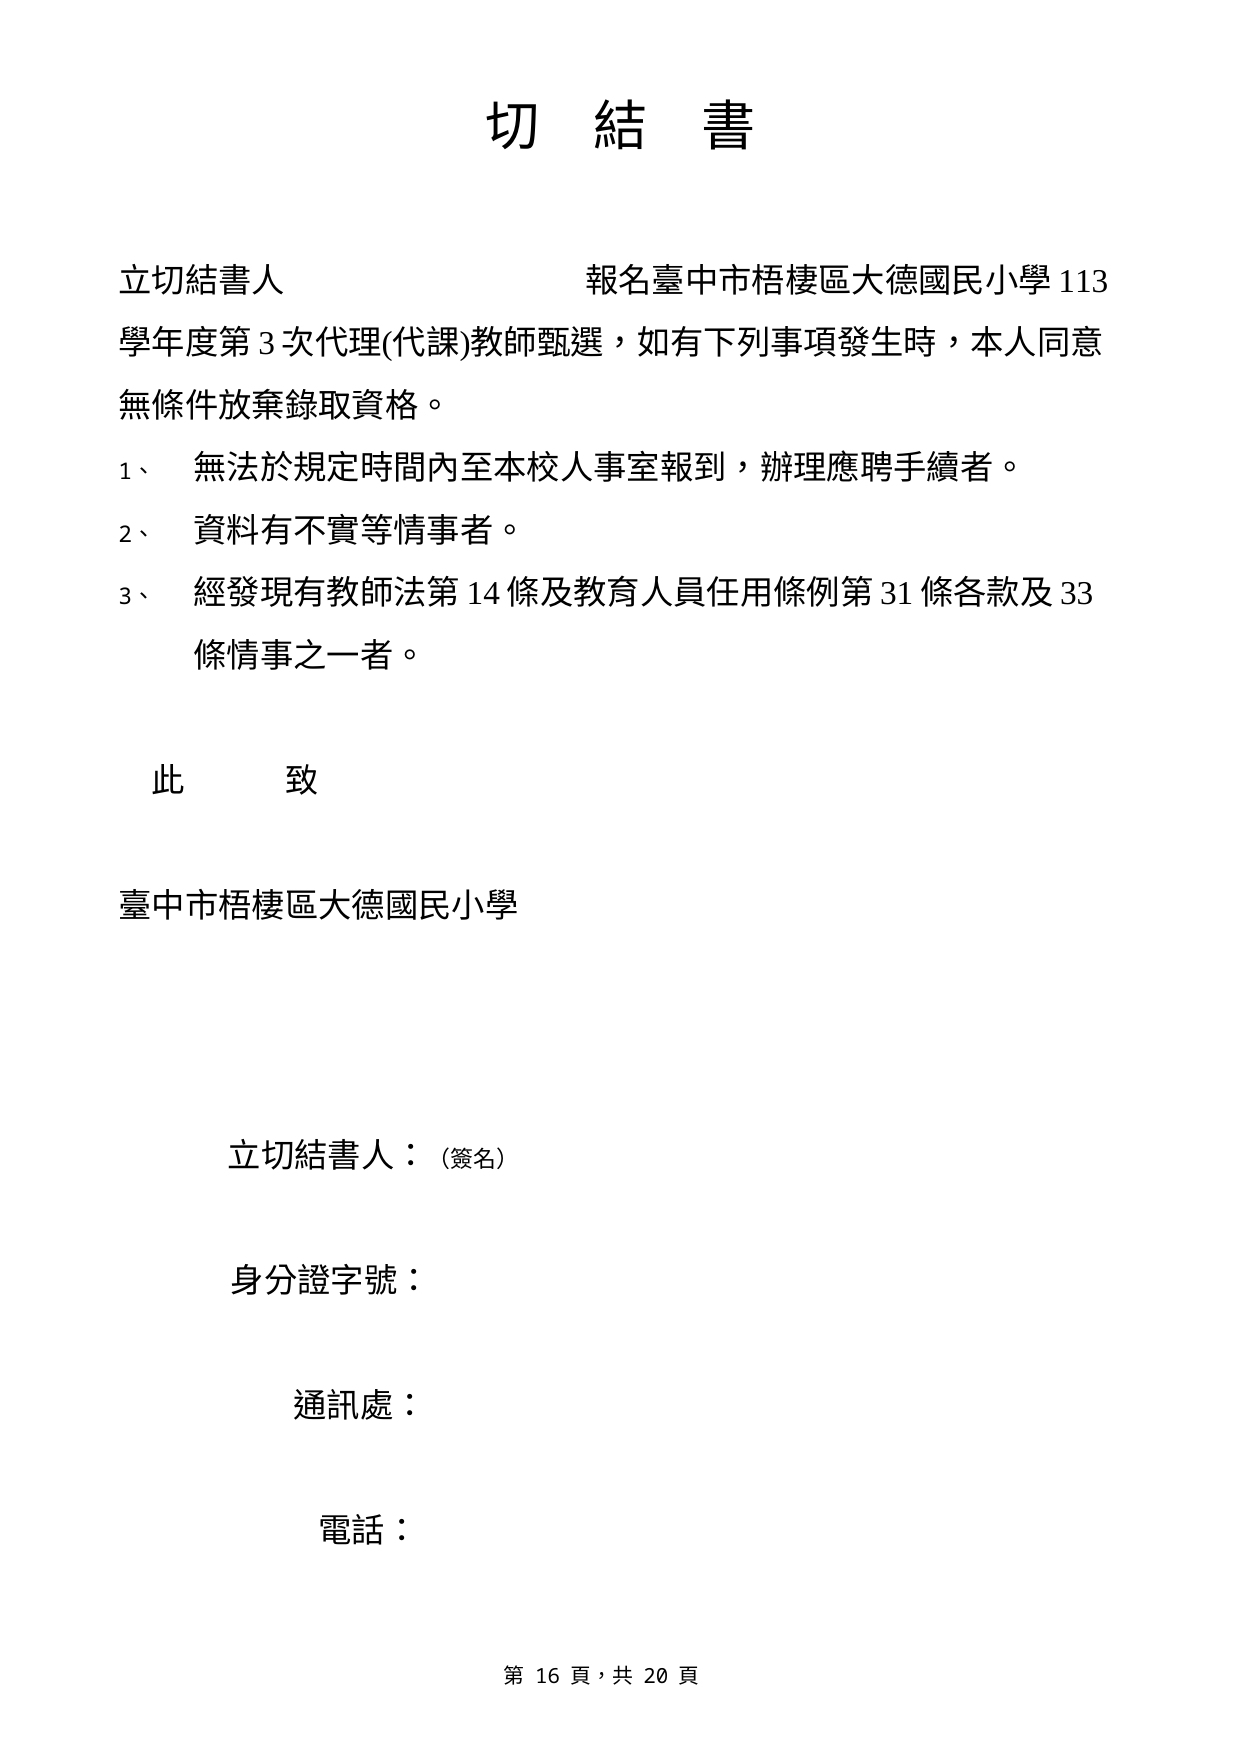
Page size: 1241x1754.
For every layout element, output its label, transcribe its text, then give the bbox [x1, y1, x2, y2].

text 立切結書人 報名臺中市梧棲區大德國民小學113學年度第3次代理(代課)教師甄選，如有下列事項發生時，本人同意無條件放棄錄取資格。 [118, 236, 1122, 423]
text 立切結書人：（簽名） [118, 1111, 1122, 1173]
text 臺中市梧棲區大德國民小學 [118, 861, 1122, 923]
text 切 結 書 [118, 48, 1122, 173]
list 無法於規定時間內至本校人事室報到，辦理應聘手續者。 [118, 423, 1122, 486]
text 通訊處： [118, 1361, 1122, 1423]
text 身分證字號： [118, 1236, 1122, 1298]
list 經發現有教師法第14條及教育人員任用條例第31條各款及33條情事之一者。 [118, 548, 1122, 673]
list 資料有不實等情事者。 [118, 486, 1122, 548]
text 電話： [118, 1486, 1122, 1548]
text 此 致 [118, 736, 1122, 798]
